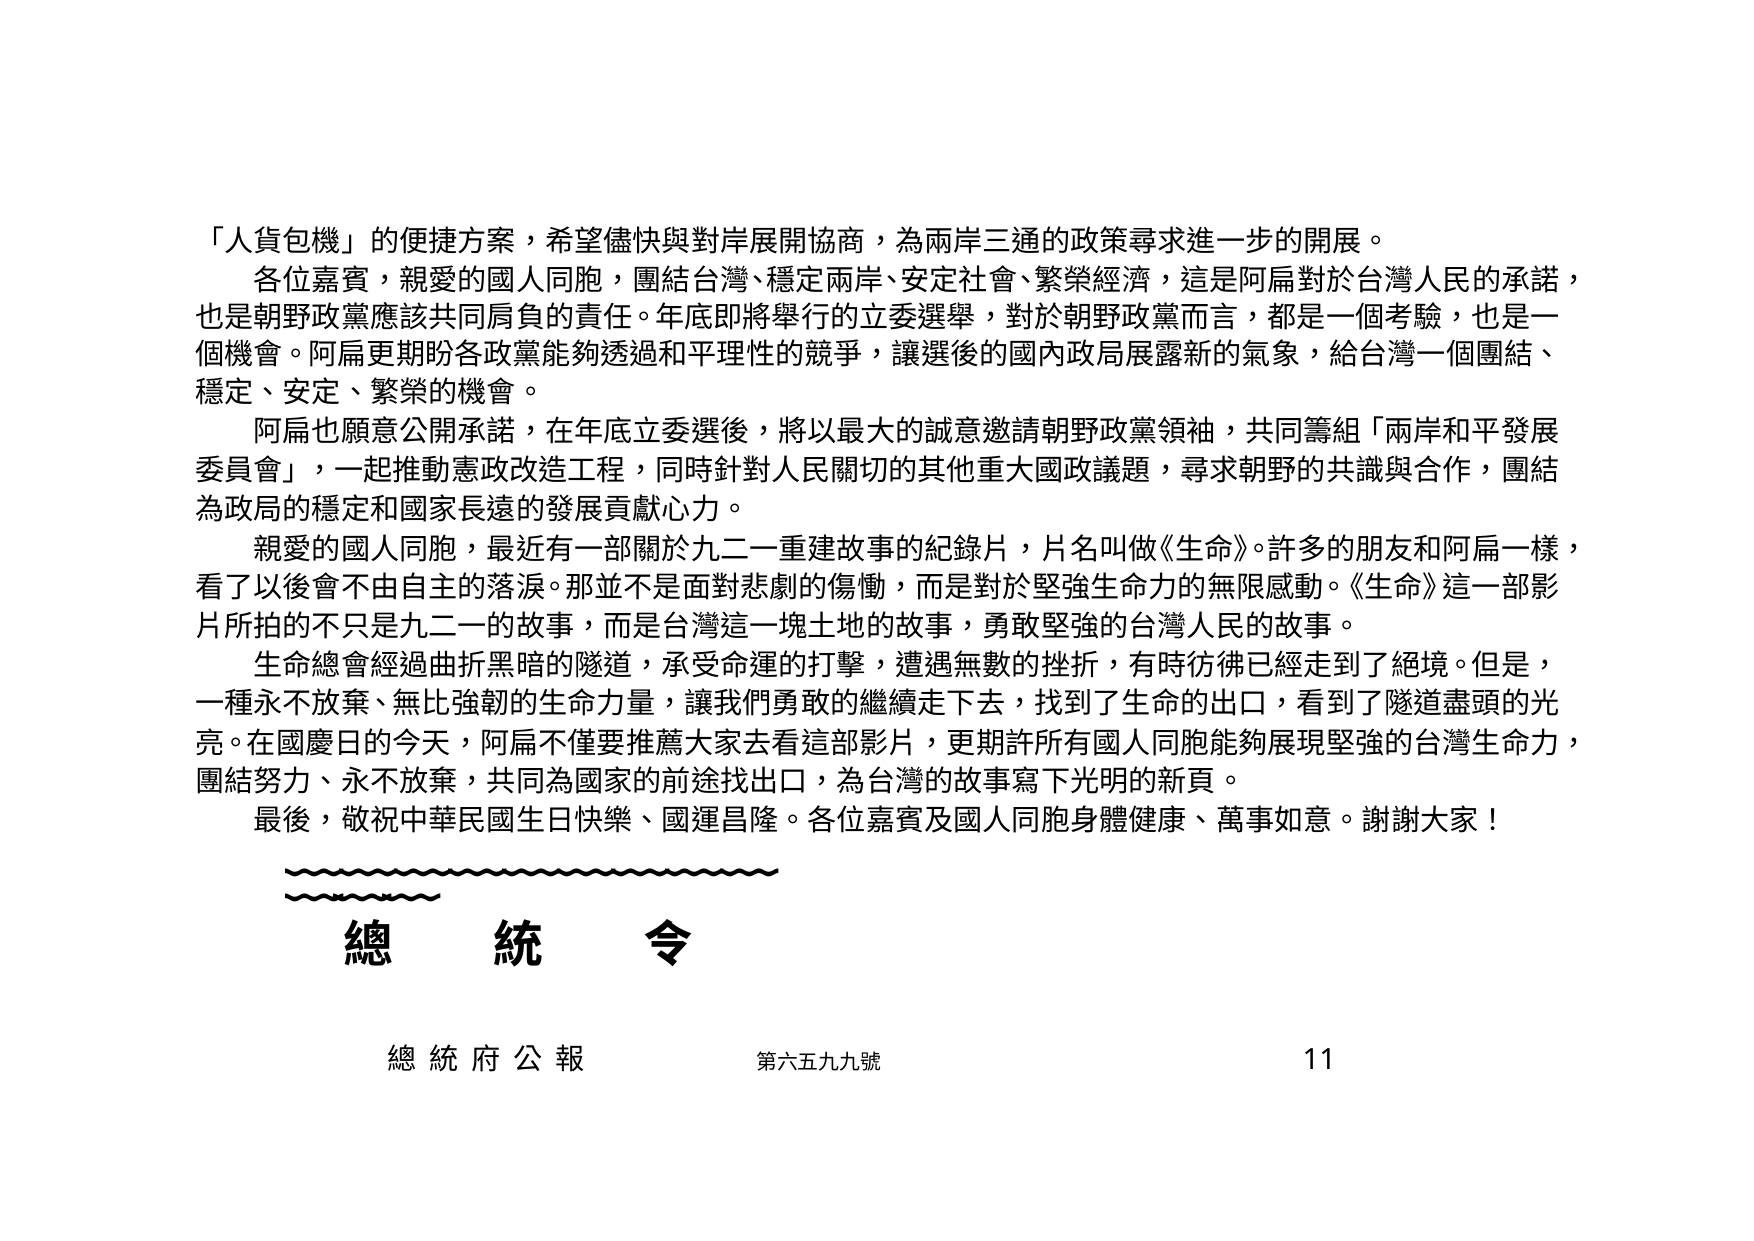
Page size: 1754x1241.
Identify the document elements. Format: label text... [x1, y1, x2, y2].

table_cell [782, 904, 986, 987]
text 各位嘉賓，親愛的國人同胞，團結台灣、穩定兩岸、安定社會、繁榮經濟，這是阿扁對於台灣人民的承諾，也是朝野政黨應該共同肩負的責任。年底即將舉行的立委選舉，對於朝野政黨而言，都是一個考驗，也是一個機會。阿扁更期盼各政黨能夠透過和平理性的競爭，讓選後的國內政局展露新的氣象，給台灣一個團結、穩定、安定、繁榮的機會。 [195, 259, 1559, 410]
table_cell [192, 904, 282, 987]
table_header ﹏﹏﹏﹏﹏﹏﹏﹏﹏﹏﹏﹏ [282, 839, 782, 903]
table_header [782, 839, 986, 903]
text 親愛的國人同胞，最近有一部關於九二一重建故事的紀錄片，片名叫做《生命》。許多的朋友和阿扁一樣，看了以後會不由自主的落淚。那並不是面對悲劇的傷慟，而是對於堅強生命力的無限感動。《生命》這一部影片所拍的不只是九二一的故事，而是台灣這一塊土地的故事，勇敢堅強的台灣人民的故事。 [195, 527, 1559, 644]
text 「人貨包機」的便捷方案，希望儘快與對岸展開協商，為兩岸三通的政策尋求進一步的開展。 [195, 221, 1559, 259]
table_header [192, 839, 282, 903]
text 阿扁也願意公開承諾，在年底立委選後，將以最大的誠意邀請朝野政黨領袖，共同籌組「兩岸和平發展委員會」，一起推動憲政改造工程，同時針對人民關切的其他重大國政議題，尋求朝野的共識與合作，團結為政局的穩定和國家長遠的發展貢獻心力。 [195, 410, 1559, 527]
table_cell 總 統 令 [282, 904, 782, 987]
text 最後，敬祝中華民國生日快樂、國運昌隆。各位嘉賓及國人同胞身體健康、萬事如意。謝謝大家！ [195, 799, 1559, 838]
text 生命總會經過曲折黑暗的隧道，承受命運的打擊，遭遇無數的挫折，有時彷彿已經走到了絕境。但是，一種永不放棄、無比強韌的生命力量，讓我們勇敢的繼續走下去，找到了生命的出口，看到了隧道盡頭的光亮。在國慶日的今天，阿扁不僅要推薦大家去看這部影片，更期許所有國人同胞能夠展現堅強的台灣生命力，團結努力、永不放棄，共同為國家的前途找出口，為台灣的故事寫下光明的新頁。 [195, 644, 1559, 799]
